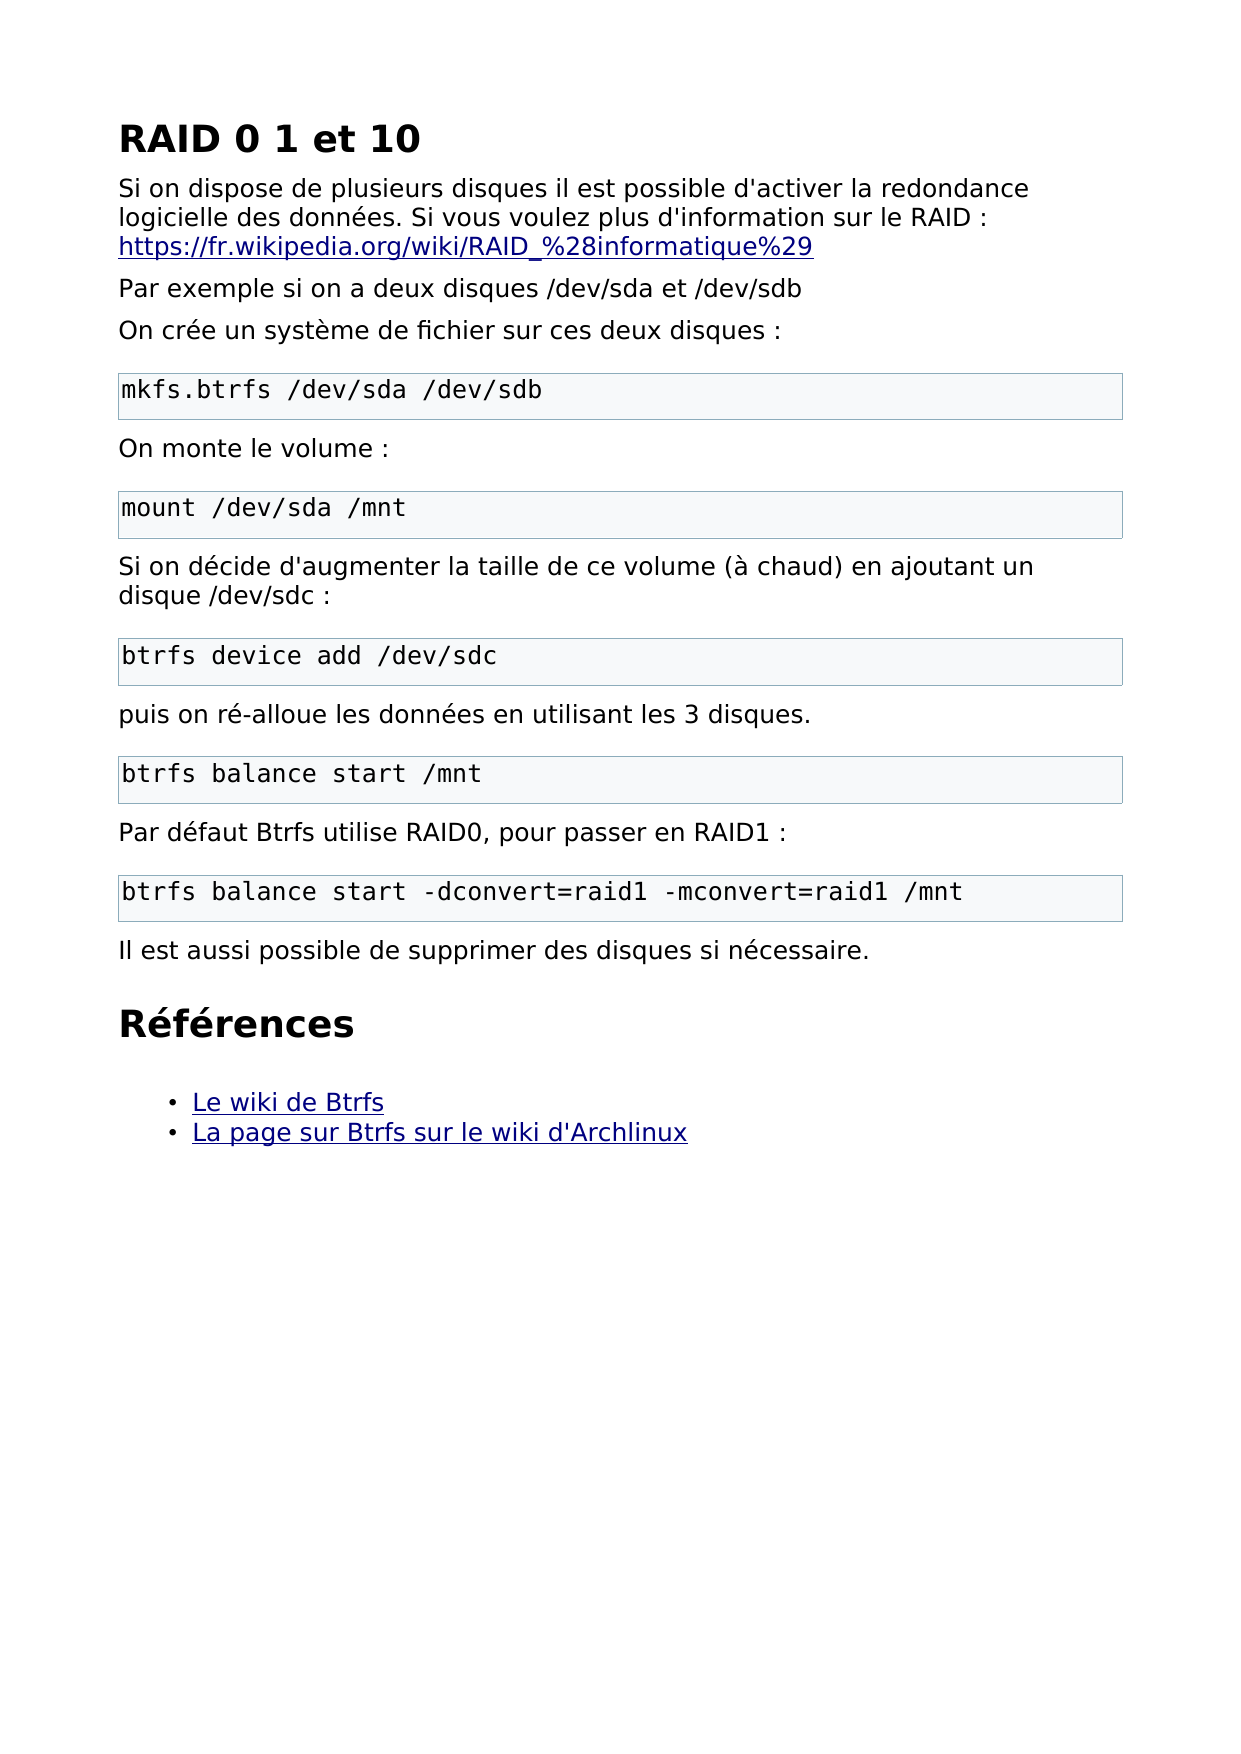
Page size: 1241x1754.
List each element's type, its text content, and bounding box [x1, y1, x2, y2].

table_header btrfs balance start -dconvert=raid1 -mconvert=raid1 /mnt [119, 876, 1122, 921]
text Par défaut Btrfs utilise RAID0, pour passer en RAID1 : [118, 818, 1122, 847]
table_header btrfs balance start /mnt [119, 757, 1122, 803]
text Si on décide d'augmenter la taille de ce volume (à chaud) en ajoutant un disque /dev/sdc : [118, 552, 1122, 611]
text On monte le volume : [118, 434, 1122, 463]
subtitle RAID 0 1 et 10 [118, 118, 1122, 162]
text puis on ré-alloue les données en utilisant les 3 disques. [118, 700, 1122, 729]
table_header btrfs device add /dev/sdc [119, 639, 1122, 685]
table_header mount /dev/sda /mnt [119, 492, 1122, 537]
text On crée un système de fichier sur ces deux disques : [118, 316, 1122, 345]
text Par exemple si on a deux disques /dev/sda et /dev/sdb [118, 274, 1122, 303]
subtitle Références [118, 1003, 1122, 1047]
text Il est aussi possible de supprimer des disques si nécessaire. [118, 936, 1122, 965]
list Le wiki de Btrfs [177, 1088, 1122, 1118]
text Si on dispose de plusieurs disques il est possible d'activer la redondance logicielle des données. Si vous voulez plus d'information sur le RAID : https://fr.wikipedia.org/wiki/RAID_%28informatique%29 [118, 174, 1122, 262]
table_header mkfs.btrfs /dev/sda /dev/sdb [119, 374, 1122, 419]
list La page sur Btrfs sur le wiki d'Archlinux [177, 1118, 1122, 1147]
